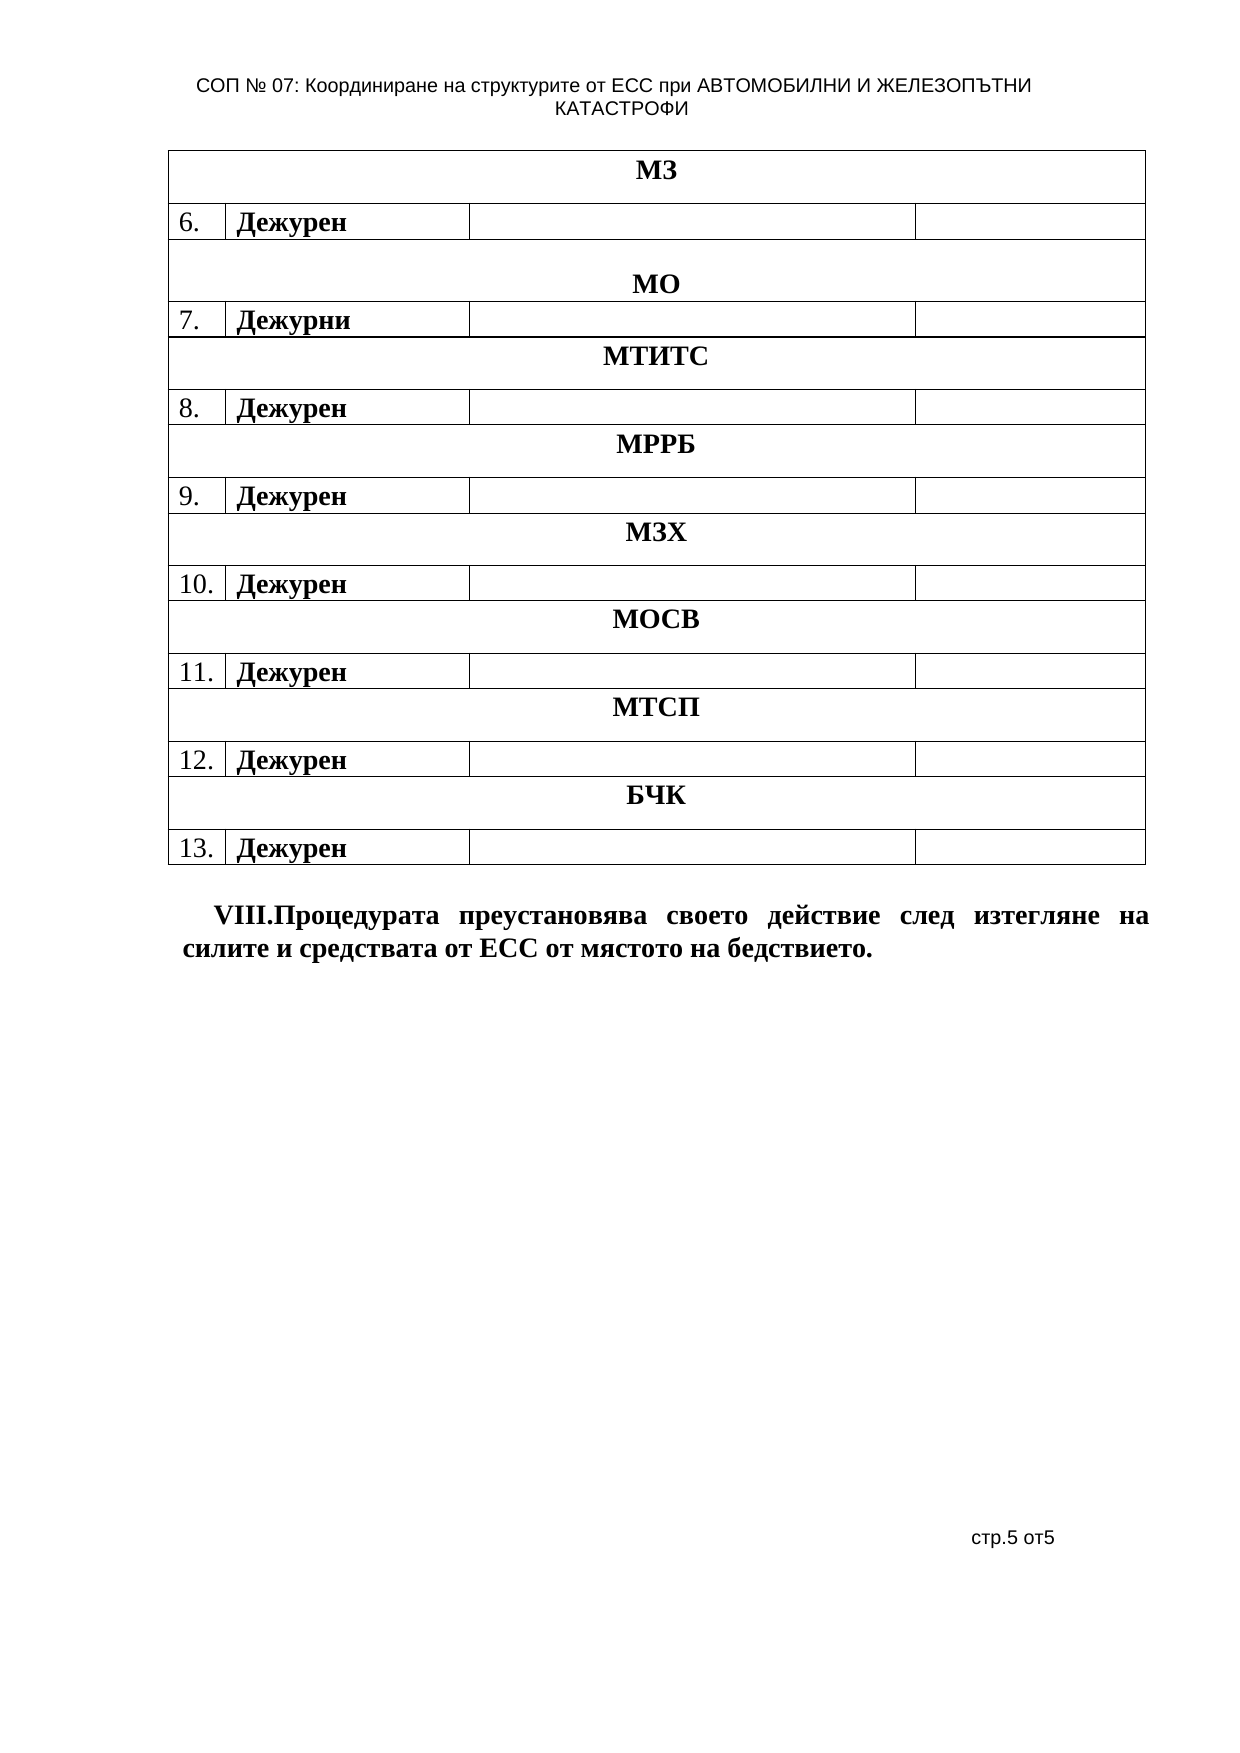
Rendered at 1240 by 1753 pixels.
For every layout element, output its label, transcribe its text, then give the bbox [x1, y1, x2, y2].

table_cell [916, 830, 1145, 864]
table_cell 11. [169, 654, 225, 688]
table_cell БЧК [470, 777, 1145, 828]
table_cell 8. [169, 390, 225, 424]
table_cell МОСВ [470, 601, 1145, 653]
table_cell Дежурен [226, 390, 469, 424]
table_cell [916, 478, 1145, 512]
table_cell [470, 566, 915, 600]
table_cell [470, 390, 915, 424]
table_cell [169, 601, 470, 653]
table_cell [470, 742, 915, 776]
table_cell [169, 338, 470, 389]
table_cell 13. [169, 830, 225, 864]
table_cell 7. [169, 302, 225, 336]
table_cell [916, 654, 1145, 688]
table_cell 6. [169, 204, 225, 238]
table_cell [169, 151, 470, 203]
table_cell Дежурен [226, 830, 469, 864]
table_cell [916, 151, 1145, 203]
table_cell [916, 302, 1145, 336]
table_cell [169, 777, 470, 828]
table_cell Дежурен [226, 478, 469, 512]
table_cell Дежурен [226, 654, 469, 688]
table_cell [470, 302, 915, 336]
table_cell МРРБ [470, 425, 1145, 477]
table_cell [470, 830, 915, 864]
list Процедурата преустановява своето действие след изтегляне на силите и средствата от ЕСС от мястото на бедствието. [182, 898, 1151, 963]
table_cell [470, 654, 915, 688]
table_cell [916, 390, 1145, 424]
table_cell [470, 204, 915, 238]
table_cell [470, 478, 915, 512]
table_cell МТИТС [470, 338, 1145, 389]
table_cell 9. [169, 478, 225, 512]
table_cell [169, 425, 470, 477]
table_cell [169, 689, 470, 741]
table_cell [916, 742, 1145, 776]
table_cell 12. [169, 742, 225, 776]
table_cell Дежурни [226, 302, 469, 336]
table_cell 10. [169, 566, 225, 600]
table_cell [169, 514, 470, 565]
table_cell [916, 204, 1145, 238]
table_cell Дежурен [226, 742, 469, 776]
table_cell [169, 240, 470, 301]
table_cell Дежурен [226, 566, 469, 600]
table_cell [916, 566, 1145, 600]
table_cell МЗ [470, 151, 916, 203]
table_cell МЗХ [470, 514, 1145, 565]
table_cell МТСП [470, 689, 1145, 741]
table_cell Дежурен [226, 204, 469, 238]
table_cell МО [470, 240, 1145, 301]
